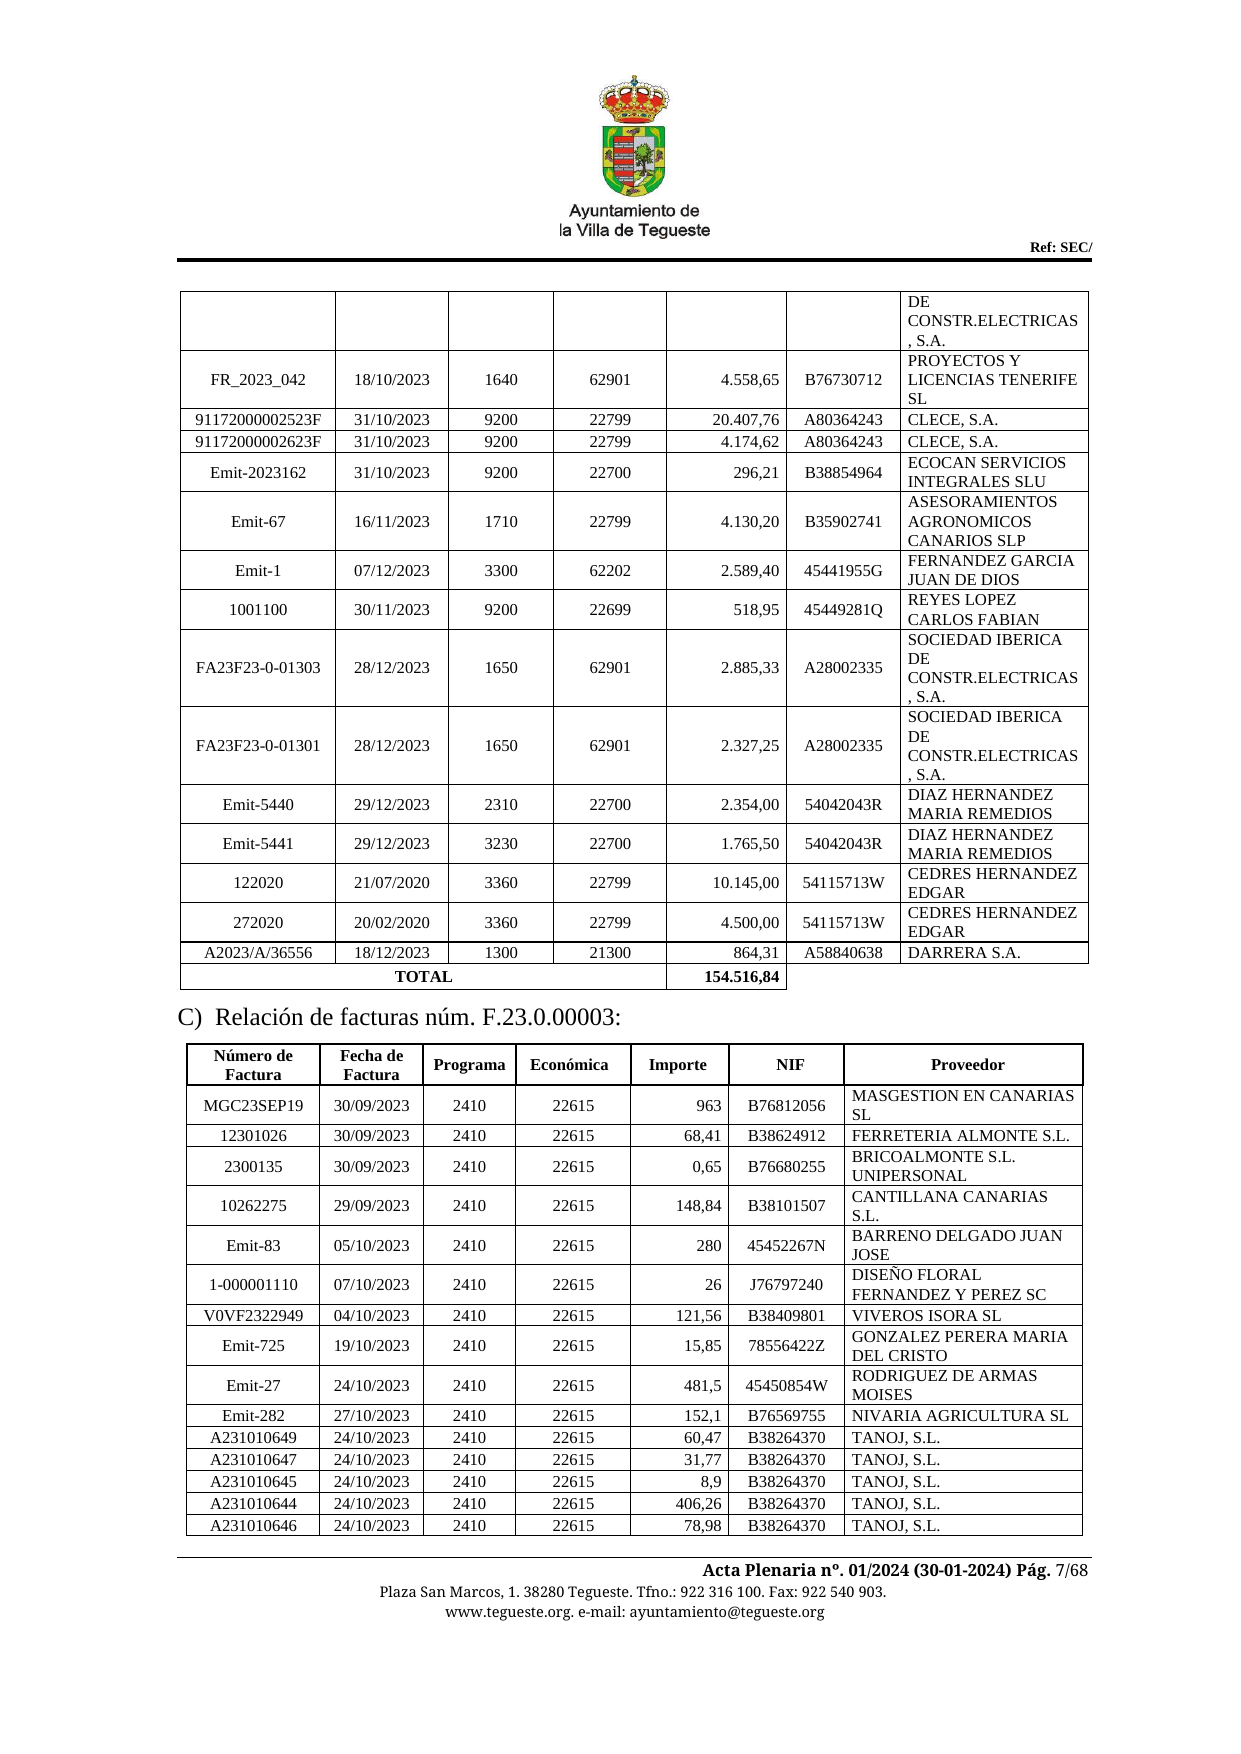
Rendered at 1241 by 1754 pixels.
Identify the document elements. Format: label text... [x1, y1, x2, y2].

table_cell A231010644 [187, 1493, 319, 1513]
table_cell Emit-27 [187, 1366, 319, 1404]
table_cell 1001100 [181, 590, 335, 628]
table_cell Emit-725 [187, 1326, 319, 1365]
table_cell B35902741 [787, 492, 900, 550]
table_cell Emit-83 [187, 1226, 319, 1264]
table_cell 864,31 [667, 943, 786, 963]
table_cell 54115713W [787, 864, 900, 902]
table_cell 62901 [554, 630, 666, 706]
table_cell 2410 [424, 1125, 515, 1146]
table_cell 54115713W [787, 903, 900, 941]
table_cell 24/10/2023 [320, 1471, 423, 1492]
table_cell 54042043R [787, 824, 900, 863]
table_cell 2.885,33 [667, 630, 786, 706]
table_cell Emit-2023162 [181, 453, 335, 491]
table_cell 22700 [554, 824, 666, 863]
table_cell 2410 [424, 1449, 515, 1470]
table_cell 07/10/2023 [320, 1265, 423, 1303]
table_cell 2.354,00 [667, 785, 786, 823]
table_cell 4.558,65 [667, 351, 786, 408]
table_cell 10262275 [187, 1186, 319, 1225]
table_cell 04/10/2023 [320, 1305, 423, 1325]
table_cell 62202 [554, 551, 666, 589]
table_cell 9200 [449, 431, 553, 452]
table_cell 22615 [516, 1125, 630, 1146]
table_cell B38264370 [729, 1449, 844, 1470]
table_cell 31/10/2023 [336, 453, 448, 491]
table_cell 280 [631, 1226, 728, 1264]
table_cell 54042043R [787, 785, 900, 823]
table_cell A231010649 [187, 1427, 319, 1448]
table_cell A2023/A/36556 [181, 943, 335, 963]
table_cell A58840638 [787, 943, 900, 963]
table_cell Emit-5440 [181, 785, 335, 823]
table_cell B76680255 [729, 1147, 844, 1185]
table_cell 22615 [516, 1265, 630, 1303]
table_cell A231010647 [187, 1449, 319, 1470]
table_cell 12301026 [187, 1125, 319, 1146]
table_cell REYES LOPEZ CARLOS FABIAN [901, 590, 1088, 628]
table_header NIF [730, 1045, 843, 1084]
table_cell B76730712 [787, 351, 900, 408]
table_cell 29/12/2023 [336, 824, 448, 863]
table_cell 406,26 [631, 1493, 728, 1513]
table_cell 152,1 [631, 1405, 728, 1426]
table_cell [181, 292, 335, 349]
table_cell TANOJ, S.L. [845, 1515, 1082, 1535]
table_cell CEDRES HERNANDEZ EDGAR [901, 903, 1088, 941]
table_cell DIAZ HERNANDEZ MARIA REMEDIOS [901, 785, 1088, 823]
table_cell FERNANDEZ GARCIA JUAN DE DIOS [901, 551, 1088, 589]
table_cell 2410 [424, 1471, 515, 1492]
table_cell 31/10/2023 [336, 409, 448, 430]
table_cell [667, 292, 786, 349]
table_cell [787, 964, 900, 988]
table_header Programa [424, 1045, 515, 1084]
table_cell 1640 [449, 351, 553, 408]
table_cell 18/12/2023 [336, 943, 448, 963]
table_cell B38409801 [729, 1305, 844, 1325]
table_cell 148,84 [631, 1186, 728, 1225]
table_cell 2410 [424, 1147, 515, 1185]
table_cell 2.327,25 [667, 707, 786, 784]
table_cell 2410 [424, 1326, 515, 1365]
table_cell 3230 [449, 824, 553, 863]
table_cell 3360 [449, 864, 553, 902]
table_cell B76812056 [729, 1086, 844, 1124]
table_cell 91172000002623F [181, 431, 335, 452]
table_cell 45449281Q [787, 590, 900, 628]
table_cell 2410 [424, 1086, 515, 1124]
table_cell CLECE, S.A. [901, 431, 1088, 452]
table_cell V0VF2322949 [187, 1305, 319, 1325]
table_cell BRICOALMONTE S.L. UNIPERSONAL [845, 1147, 1082, 1185]
table_cell BARRENO DELGADO JUAN JOSE [845, 1226, 1082, 1264]
table_cell B38101507 [729, 1186, 844, 1225]
table_header Económica [517, 1045, 630, 1084]
table_cell [787, 292, 900, 349]
table_cell A80364243 [787, 431, 900, 452]
table_cell 30/09/2023 [320, 1147, 423, 1185]
table_cell 1650 [449, 707, 553, 784]
table_cell 0,65 [631, 1147, 728, 1185]
table_cell 1-000001110 [187, 1265, 319, 1303]
table_cell 78,98 [631, 1515, 728, 1535]
table_cell 29/09/2023 [320, 1186, 423, 1225]
table_cell TANOJ, S.L. [845, 1493, 1082, 1513]
table_cell [449, 292, 553, 349]
table_cell 22615 [516, 1493, 630, 1513]
table_cell 22615 [516, 1326, 630, 1365]
table_cell 122020 [181, 864, 335, 902]
table_cell 45452267N [729, 1226, 844, 1264]
table_header Fecha de Factura [321, 1045, 422, 1084]
table_cell 22799 [554, 409, 666, 430]
table_cell 22615 [516, 1305, 630, 1325]
table_cell A28002335 [787, 707, 900, 784]
table_cell A28002335 [787, 630, 900, 706]
table_cell CANTILLANA CANARIAS S.L. [845, 1186, 1082, 1225]
table_cell 4.174,62 [667, 431, 786, 452]
table_cell VIVEROS ISORA SL [845, 1305, 1082, 1325]
table_cell 05/10/2023 [320, 1226, 423, 1264]
table_cell A231010645 [187, 1471, 319, 1492]
table_cell 30/09/2023 [320, 1086, 423, 1124]
table_cell SOCIEDAD IBERICA DE CONSTR.ELECTRICAS, S.A. [901, 707, 1088, 784]
table_cell 24/10/2023 [320, 1449, 423, 1470]
table_cell 24/10/2023 [320, 1366, 423, 1404]
table_cell 2410 [424, 1493, 515, 1513]
table_cell 26 [631, 1265, 728, 1303]
table_cell Emit-1 [181, 551, 335, 589]
table_cell 121,56 [631, 1305, 728, 1325]
table_cell 2410 [424, 1226, 515, 1264]
table_cell DISEÑO FLORAL FERNANDEZ Y PEREZ SC [845, 1265, 1082, 1303]
table_cell 22700 [554, 453, 666, 491]
table_cell 518,95 [667, 590, 786, 628]
table_cell 24/10/2023 [320, 1427, 423, 1448]
table_cell NIVARIA AGRICULTURA SL [845, 1405, 1082, 1426]
table_cell 22699 [554, 590, 666, 628]
table_cell MGC23SEP19 [187, 1086, 319, 1124]
table_cell [900, 964, 1089, 988]
table_cell 22615 [516, 1427, 630, 1448]
table_cell TOTAL [181, 964, 666, 988]
table_cell CLECE, S.A. [901, 409, 1088, 430]
table_cell 30/09/2023 [320, 1125, 423, 1146]
table_cell 31/10/2023 [336, 431, 448, 452]
table_cell DARRERA S.A. [901, 943, 1088, 963]
table_cell B38624912 [729, 1125, 844, 1146]
table_cell B38264370 [729, 1515, 844, 1535]
table_cell FERRETERIA ALMONTE S.L. [845, 1125, 1082, 1146]
table_cell 3300 [449, 551, 553, 589]
table_cell 2310 [449, 785, 553, 823]
table_cell 296,21 [667, 453, 786, 491]
table_cell 27/10/2023 [320, 1405, 423, 1426]
table_cell 22615 [516, 1366, 630, 1404]
table_cell 16/11/2023 [336, 492, 448, 550]
table_cell 78556422Z [729, 1326, 844, 1365]
table_cell 2300135 [187, 1147, 319, 1185]
table_cell 2410 [424, 1186, 515, 1225]
table_cell 20/02/2020 [336, 903, 448, 941]
table_cell 24/10/2023 [320, 1493, 423, 1513]
table_cell 62901 [554, 707, 666, 784]
table_header Importe [632, 1045, 728, 1084]
table_cell GONZALEZ PERERA MARIA DEL CRISTO [845, 1326, 1082, 1365]
table_cell 45450854W [729, 1366, 844, 1404]
table_cell Emit-282 [187, 1405, 319, 1426]
table_cell 60,47 [631, 1427, 728, 1448]
table_cell 20.407,76 [667, 409, 786, 430]
table_cell B38854964 [787, 453, 900, 491]
table_cell 22615 [516, 1471, 630, 1492]
table_cell 29/12/2023 [336, 785, 448, 823]
table_cell 2.589,40 [667, 551, 786, 589]
table_cell 3360 [449, 903, 553, 941]
table_cell 19/10/2023 [320, 1326, 423, 1365]
table_cell 9200 [449, 590, 553, 628]
table_cell FR_2023_042 [181, 351, 335, 408]
table_cell 21/07/2020 [336, 864, 448, 902]
table_cell 1650 [449, 630, 553, 706]
table_cell J76797240 [729, 1265, 844, 1303]
table_cell 22799 [554, 864, 666, 902]
table_cell 22615 [516, 1449, 630, 1470]
table_cell TANOJ, S.L. [845, 1427, 1082, 1448]
table_cell 22799 [554, 431, 666, 452]
table_cell 22615 [516, 1515, 630, 1535]
table_cell 68,41 [631, 1125, 728, 1146]
table_cell 22615 [516, 1086, 630, 1124]
table_cell B38264370 [729, 1427, 844, 1448]
table_cell 481,5 [631, 1366, 728, 1404]
list Relación de facturas núm. F.23.0.00003: [177, 1002, 1092, 1031]
table_cell 22615 [516, 1226, 630, 1264]
table_cell 1710 [449, 492, 553, 550]
table_cell 2410 [424, 1366, 515, 1404]
table_cell 22799 [554, 903, 666, 941]
table_cell 22700 [554, 785, 666, 823]
table_cell MASGESTION EN CANARIAS SL [845, 1086, 1082, 1124]
table_cell 22615 [516, 1147, 630, 1185]
table_cell 62901 [554, 351, 666, 408]
table_cell [554, 292, 666, 349]
table_cell 21300 [554, 943, 666, 963]
table_cell 30/11/2023 [336, 590, 448, 628]
table_cell 31,77 [631, 1449, 728, 1470]
table_cell Emit-67 [181, 492, 335, 550]
table_cell 24/10/2023 [320, 1515, 423, 1535]
table_cell DE CONSTR.ELECTRICAS, S.A. [901, 292, 1088, 349]
table_cell 272020 [181, 903, 335, 941]
table_cell 07/12/2023 [336, 551, 448, 589]
table_cell B38264370 [729, 1471, 844, 1492]
table_cell TANOJ, S.L. [845, 1471, 1082, 1492]
table_cell PROYECTOS Y LICENCIAS TENERIFE SL [901, 351, 1088, 408]
table_cell ASESORAMIENTOS AGRONOMICOS CANARIOS SLP [901, 492, 1088, 550]
table_cell 154.516,84 [667, 964, 786, 988]
table_cell 4.500,00 [667, 903, 786, 941]
table_cell FA23F23-0-01301 [181, 707, 335, 784]
table_cell 2410 [424, 1405, 515, 1426]
table_cell 2410 [424, 1305, 515, 1325]
table_cell RODRIGUEZ DE ARMAS MOISES [845, 1366, 1082, 1404]
table_cell SOCIEDAD IBERICA DE CONSTR.ELECTRICAS, S.A. [901, 630, 1088, 706]
table_cell 91172000002523F [181, 409, 335, 430]
table_cell CEDRES HERNANDEZ EDGAR [901, 864, 1088, 902]
table_cell DIAZ HERNANDEZ MARIA REMEDIOS [901, 824, 1088, 863]
table_cell 22615 [516, 1405, 630, 1426]
table_cell 15,85 [631, 1326, 728, 1365]
table_cell 4.130,20 [667, 492, 786, 550]
table_header Proveedor [845, 1045, 1082, 1084]
table_cell 2410 [424, 1515, 515, 1535]
table_cell 22615 [516, 1186, 630, 1225]
table_cell Emit-5441 [181, 824, 335, 863]
table_cell A80364243 [787, 409, 900, 430]
table_cell B38264370 [729, 1493, 844, 1513]
table_cell 9200 [449, 409, 553, 430]
table_cell 9200 [449, 453, 553, 491]
table_cell [336, 292, 448, 349]
table_cell 28/12/2023 [336, 707, 448, 784]
table_cell 2410 [424, 1427, 515, 1448]
table_cell 18/10/2023 [336, 351, 448, 408]
table_cell 45441955G [787, 551, 900, 589]
table_cell A231010646 [187, 1515, 319, 1535]
table_cell B76569755 [729, 1405, 844, 1426]
table_cell TANOJ, S.L. [845, 1449, 1082, 1470]
table_cell 22799 [554, 492, 666, 550]
table_cell 2410 [424, 1265, 515, 1303]
table_header Número de Factura [188, 1045, 319, 1084]
table_cell ECOCAN SERVICIOS INTEGRALES SLU [901, 453, 1088, 491]
table_cell FA23F23-0-01303 [181, 630, 335, 706]
table_cell 1.765,50 [667, 824, 786, 863]
table_cell 10.145,00 [667, 864, 786, 902]
table_cell 963 [631, 1086, 728, 1124]
table_cell 1300 [449, 943, 553, 963]
table_cell 8,9 [631, 1471, 728, 1492]
table_cell 28/12/2023 [336, 630, 448, 706]
